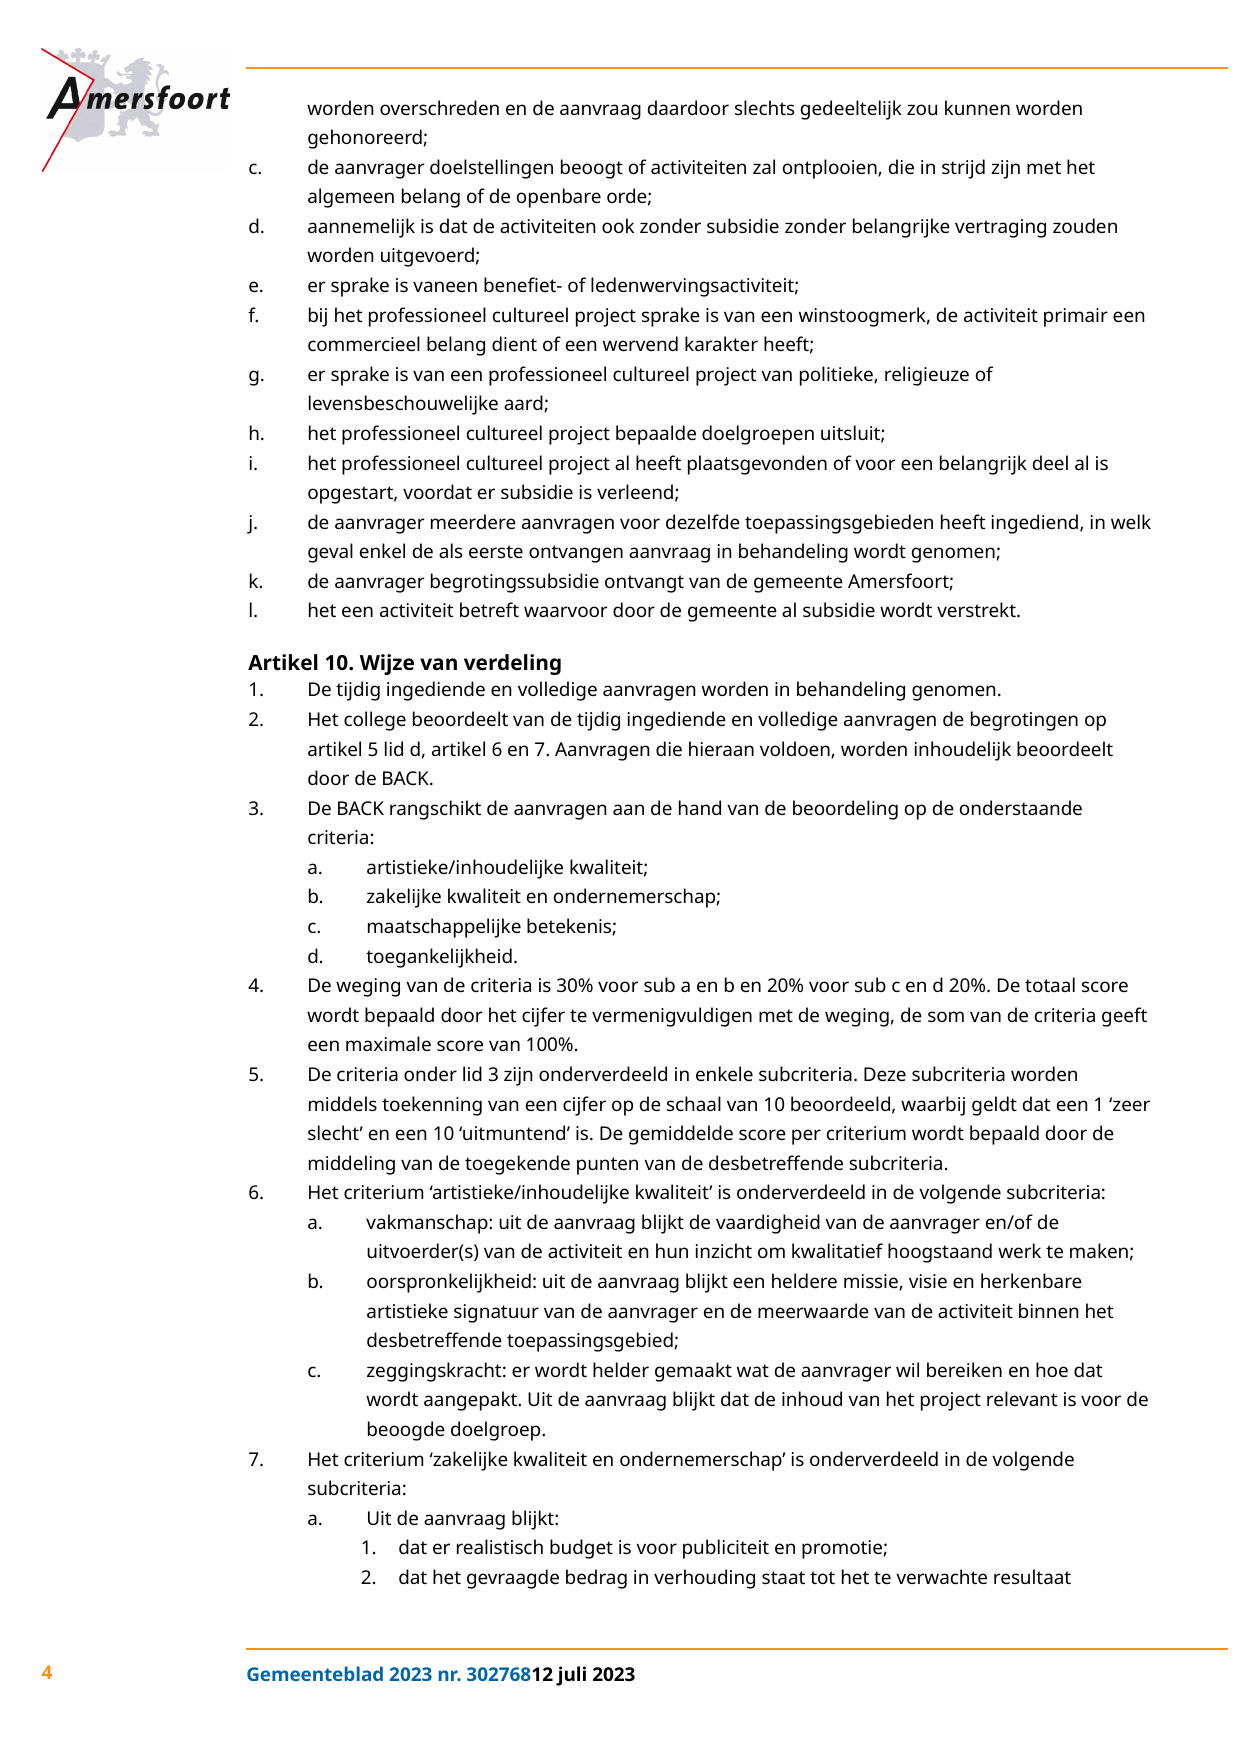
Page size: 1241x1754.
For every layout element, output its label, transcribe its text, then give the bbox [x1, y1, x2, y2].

list Het college beoordeelt van de tijdig ingediende en volledige aanvragen de begrotingen op artikel 5 lid d, artikel 6 en 7. Aanvragen die hieraan voldoen, worden inhoudelijk beoordeelt door de BACK. [248, 706, 1152, 791]
list maatschappelijke betekenis; [307, 913, 1152, 939]
list het professioneel cultureel project al heeft plaatsgevonden of voor een belangrijk deel al is opgestart, voordat er subsidie is verleend; [248, 450, 1152, 505]
list zakelijke kwaliteit en ondernemerschap; [307, 884, 1152, 909]
list toegankelijkheid. [307, 943, 1152, 968]
list Uit de aanvraag blijkt: [307, 1505, 1152, 1531]
list er sprake is vaneen benefiet- of ledenwervingsactiviteit; [248, 272, 1152, 298]
list de aanvrager meerdere aanvragen voor dezelfde toepassingsgebieden heeft ingediend, in welk geval enkel de als eerste ontvangen aanvraag in behandeling wordt genomen; [248, 509, 1152, 564]
list De criteria onder lid 3 zijn onderverdeeld in enkele subcriteria. Deze subcriteria worden middels toekenning van een cijfer op de schaal van 10 beoordeeld, waarbij geldt dat een 1 ‘zeer slecht’ en een 10 ‘uitmuntend’ is. De gemiddelde score per criterium wordt bepaald door de middeling van de toegekende punten van de desbetreffende subcriteria. [248, 1061, 1152, 1176]
picture [41, 47, 231, 172]
list aannemelijk is dat de activiteiten ook zonder subsidie zonder belangrijke vertraging zouden worden uitgevoerd; [248, 213, 1152, 268]
text Artikel 10. Wijze van verdeling [248, 648, 1152, 677]
list De BACK rangschikt de aanvragen aan de hand van de beoordeling op de onderstaande criteria: [248, 795, 1152, 850]
list het professioneel cultureel project bepaalde doelgroepen uitsluit; [248, 420, 1152, 446]
list de aanvrager begrotingssubsidie ontvangt van de gemeente Amersfoort; [248, 568, 1152, 594]
list dat er realistisch budget is voor publiciteit en promotie; [361, 1534, 1152, 1560]
list er sprake is van een professioneel cultureel project van politieke, religieuze of levensbeschouwelijke aard; [248, 361, 1152, 416]
list vakmanschap: uit de aanvraag blijkt de vaardigheid van de aanvrager en/of de uitvoerder(s) van de activiteit en hun inzicht om kwalitatief hoogstaand werk te maken; [307, 1209, 1152, 1264]
list Het criterium ‘artistieke/inhoudelijke kwaliteit’ is onderverdeeld in de volgende subcriteria: [248, 1179, 1152, 1205]
list zeggingskracht: er wordt helder gemaakt wat de aanvrager wil bereiken en hoe dat wordt aangepakt. Uit de aanvraag blijkt dat de inhoud van het project relevant is voor de beoogde doelgroep. [307, 1357, 1152, 1442]
list de aanvrager doelstellingen beoogt of activiteiten zal ontplooien, die in strijd zijn met het algemeen belang of de openbare orde; [248, 154, 1152, 209]
list het een activiteit betreft waarvoor door de gemeente al subsidie wordt verstrekt. [248, 598, 1152, 623]
list De weging van de criteria is 30% voor sub a en b en 20% voor sub c en d 20%. De totaal score wordt bepaald door het cijfer te vermenigvuldigen met de weging, de som van de criteria geeft een maximale score van 100%. [248, 972, 1152, 1057]
list artistieke/inhoudelijke kwaliteit; [307, 854, 1152, 880]
list dat het gevraagde bedrag in verhouding staat tot het te verwachte resultaat [361, 1564, 1152, 1590]
list Het criterium ‘zakelijke kwaliteit en ondernemerschap’ is onderverdeeld in de volgende subcriteria: [248, 1446, 1152, 1501]
list De tijdig ingediende en volledige aanvragen worden in behandeling genomen. [248, 677, 1152, 702]
list worden overschreden en de aanvraag daardoor slechts gedeeltelijk zou kunnen worden gehonoreerd; [248, 95, 1152, 150]
list oorspronkelijkheid: uit de aanvraag blijkt een heldere missie, visie en herkenbare artistieke signatuur van de aanvrager en de meerwaarde van de activiteit binnen het desbetreffende toepassingsgebied; [307, 1268, 1152, 1353]
list bij het professioneel cultureel project sprake is van een winstoogmerk, de activiteit primair een commercieel belang dient of een wervend karakter heeft; [248, 302, 1152, 357]
